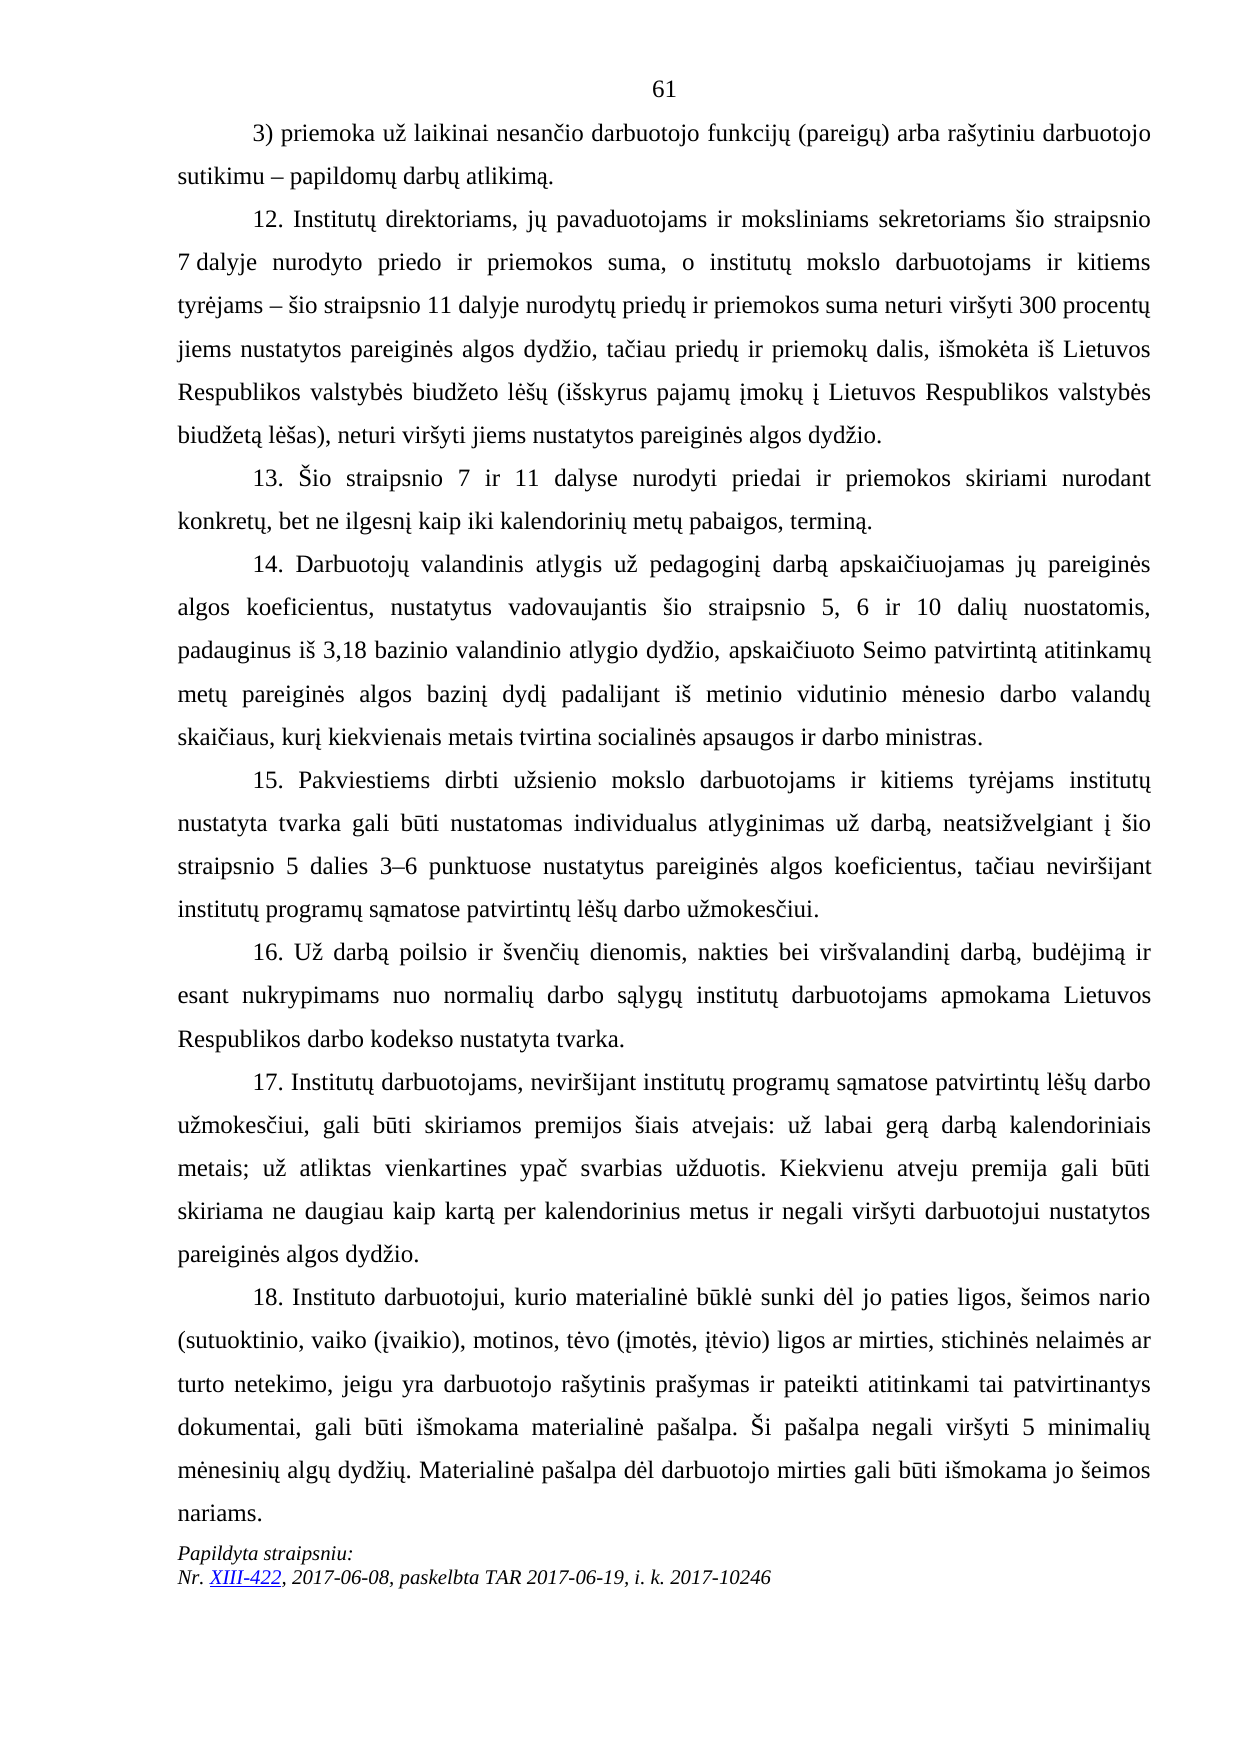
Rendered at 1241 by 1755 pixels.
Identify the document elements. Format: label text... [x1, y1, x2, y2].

text 18. Instituto darbuotojui, kurio materialinė būklė sunki dėl jo paties ligos, šeimos nario (sutuoktinio, vaiko (įvaikio), motinos, tėvo (įmotės, įtėvio) ligos ar mirties, stichinės nelaimės ar turto netekimo, jeigu yra darbuotojo rašytinis prašymas ir pateikti atitinkami tai patvirtinantys dokumentai, gali būti išmokama materialinė pašalpa. Ši pašalpa negali viršyti 5 minimalių mėnesinių algų dydžių. Materialinė pašalpa dėl darbuotojo mirties gali būti išmokama jo šeimos nariams. [177, 1282, 1152, 1527]
text Nr. XIII-422, 2017-06-08, paskelbta TAR 2017-06-19, i. k. 2017-10246 [177, 1565, 1152, 1589]
text 12. Institutų direktoriams, jų pavaduotojams ir moksliniams sekretoriams šio straipsnio 7 dalyje nurodyto priedo ir priemokos suma, o institutų mokslo darbuotojams ir kitiems tyrėjams – šio straipsnio 11 dalyje nurodytų priedų ir priemokos suma neturi viršyti 300 procentų jiems nustatytos pareiginės algos dydžio, tačiau priedų ir priemokų dalis, išmokėta iš Lietuvos Respublikos valstybės biudžeto lėšų (išskyrus pajamų įmokų į Lietuvos Respublikos valstybės biudžetą lėšas), neturi viršyti jiems nustatytos pareiginės algos dydžio. [177, 204, 1152, 449]
text 15. Pakviestiems dirbti užsienio mokslo darbuotojams ir kitiems tyrėjams institutų nustatyta tvarka gali būti nustatomas individualus atlyginimas už darbą, neatsižvelgiant į šio straipsnio 5 dalies 3–6 punktuose nustatytus pareiginės algos koeficientus, tačiau neviršijant institutų programų sąmatose patvirtintų lėšų darbo užmokesčiui. [177, 765, 1152, 923]
text 16. Už darbą poilsio ir švenčių dienomis, nakties bei viršvalandinį darbą, budėjimą ir esant nukrypimams nuo normalių darbo sąlygų institutų darbuotojams apmokama Lietuvos Respublikos darbo kodekso nustatyta tvarka. [177, 937, 1152, 1052]
text 13. Šio straipsnio 7 ir 11 dalyse nurodyti priedai ir priemokos skiriami nurodant konkretų, bet ne ilgesnį kaip iki kalendorinių metų pabaigos, terminą. [177, 463, 1152, 535]
text 17. Institutų darbuotojams, neviršijant institutų programų sąmatose patvirtintų lėšų darbo užmokesčiui, gali būti skiriamos premijos šiais atvejais: už labai gerą darbą kalendoriniais metais; už atliktas vienkartines ypač svarbias užduotis. Kiekvienu atveju premija gali būti skiriama ne daugiau kaip kartą per kalendorinius metus ir negali viršyti darbuotojui nustatytos pareiginės algos dydžio. [177, 1067, 1152, 1268]
text 3) priemoka už laikinai nesančio darbuotojo funkcijų (pareigų) arba rašytiniu darbuotojo sutikimu – papildomų darbų atlikimą. [177, 118, 1152, 190]
text 14. Darbuotojų valandinis atlygis už pedagoginį darbą apskaičiuojamas jų pareiginės algos koeficientus, nustatytus vadovaujantis šio straipsnio 5, 6 ir 10 dalių nuostatomis, padauginus iš 3,18 bazinio valandinio atlygio dydžio, apskaičiuoto Seimo patvirtintą atitinkamų metų pareiginės algos bazinį dydį padalijant iš metinio vidutinio mėnesio darbo valandų skaičiaus, kurį kiekvienais metais tvirtina socialinės apsaugos ir darbo ministras. [177, 549, 1152, 751]
text Papildyta straipsniu: [177, 1541, 1152, 1565]
